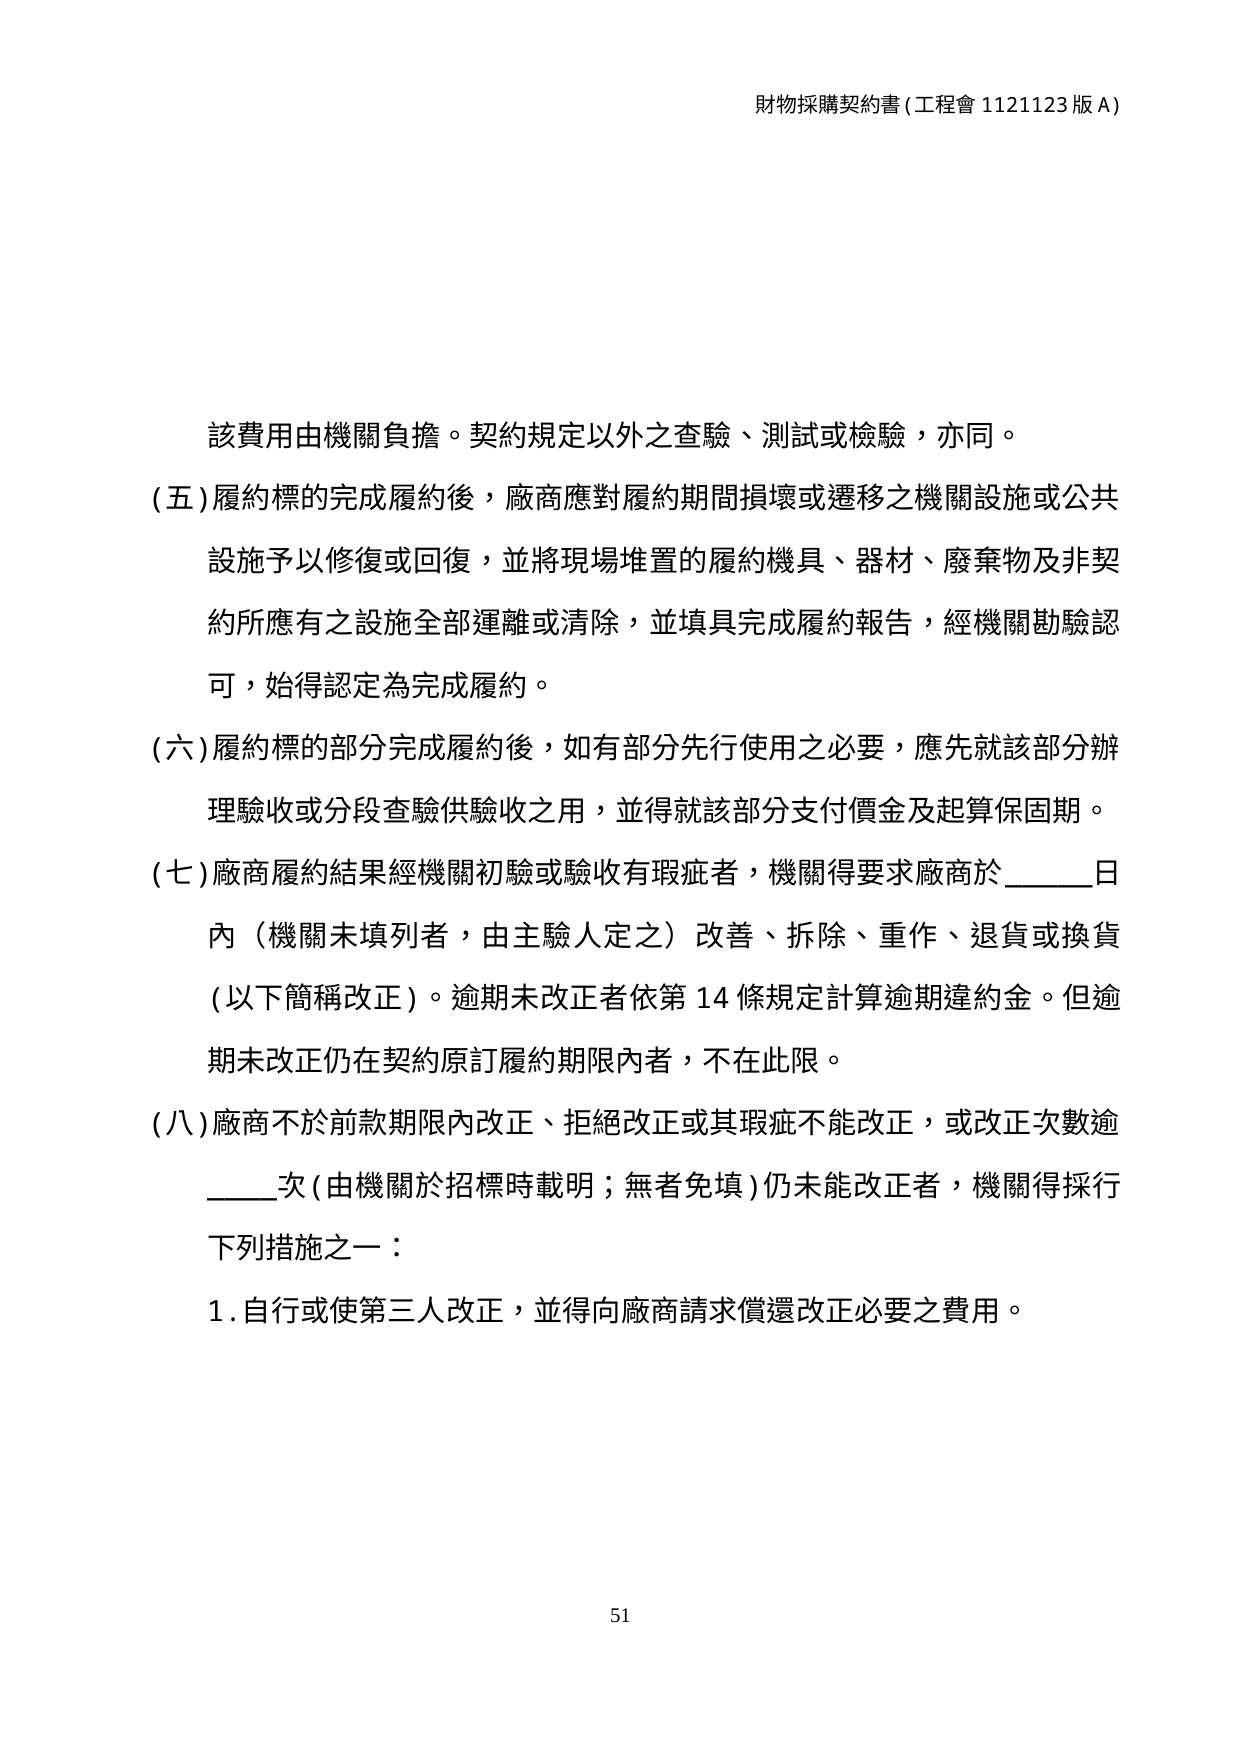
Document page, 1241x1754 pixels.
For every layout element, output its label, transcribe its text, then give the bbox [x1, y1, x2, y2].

text (八)廠商不於前款期限內改正、拒絕改正或其瑕疵不能改正，或改正次數逾____次(由機關於招標時載明；無者免填)仍未能改正者，機關得採行下列措施之一： [148, 1079, 1122, 1267]
text (四)查驗或驗收人對隱蔽部分拆驗或化驗者，其拆除、修復或化驗所生費用，拆驗或化驗結果與契約規定不符者，該費用由廠商負擔；與規定相符者，該費用由機關負擔。契約規定以外之查驗、測試或檢驗，亦同。 [148, 392, 1122, 454]
text (六)履約標的部分完成履約後，如有部分先行使用之必要，應先就該部分辦理驗收或分段查驗供驗收之用，並得就該部分支付價金及起算保固期。 [148, 704, 1122, 829]
text (五)履約標的完成履約後，廠商應對履約期間損壞或遷移之機關設施或公共設施予以修復或回復，並將現場堆置的履約機具、器材、廢棄物及非契約所應有之設施全部運離或清除，並填具完成履約報告，經機關勘驗認可，始得認定為完成履約。 [148, 454, 1122, 704]
text 1.自行或使第三人改正，並得向廠商請求償還改正必要之費用。 [207, 1267, 1116, 1329]
text (七)廠商履約結果經機關初驗或驗收有瑕疵者，機關得要求廠商於_____日內（機關未填列者，由主驗人定之）改善、拆除、重作、退貨或換貨(以下簡稱改正)。逾期未改正者依第14條規定計算逾期違約金。但逾期未改正仍在契約原訂履約期限內者，不在此限。 [148, 829, 1122, 1079]
